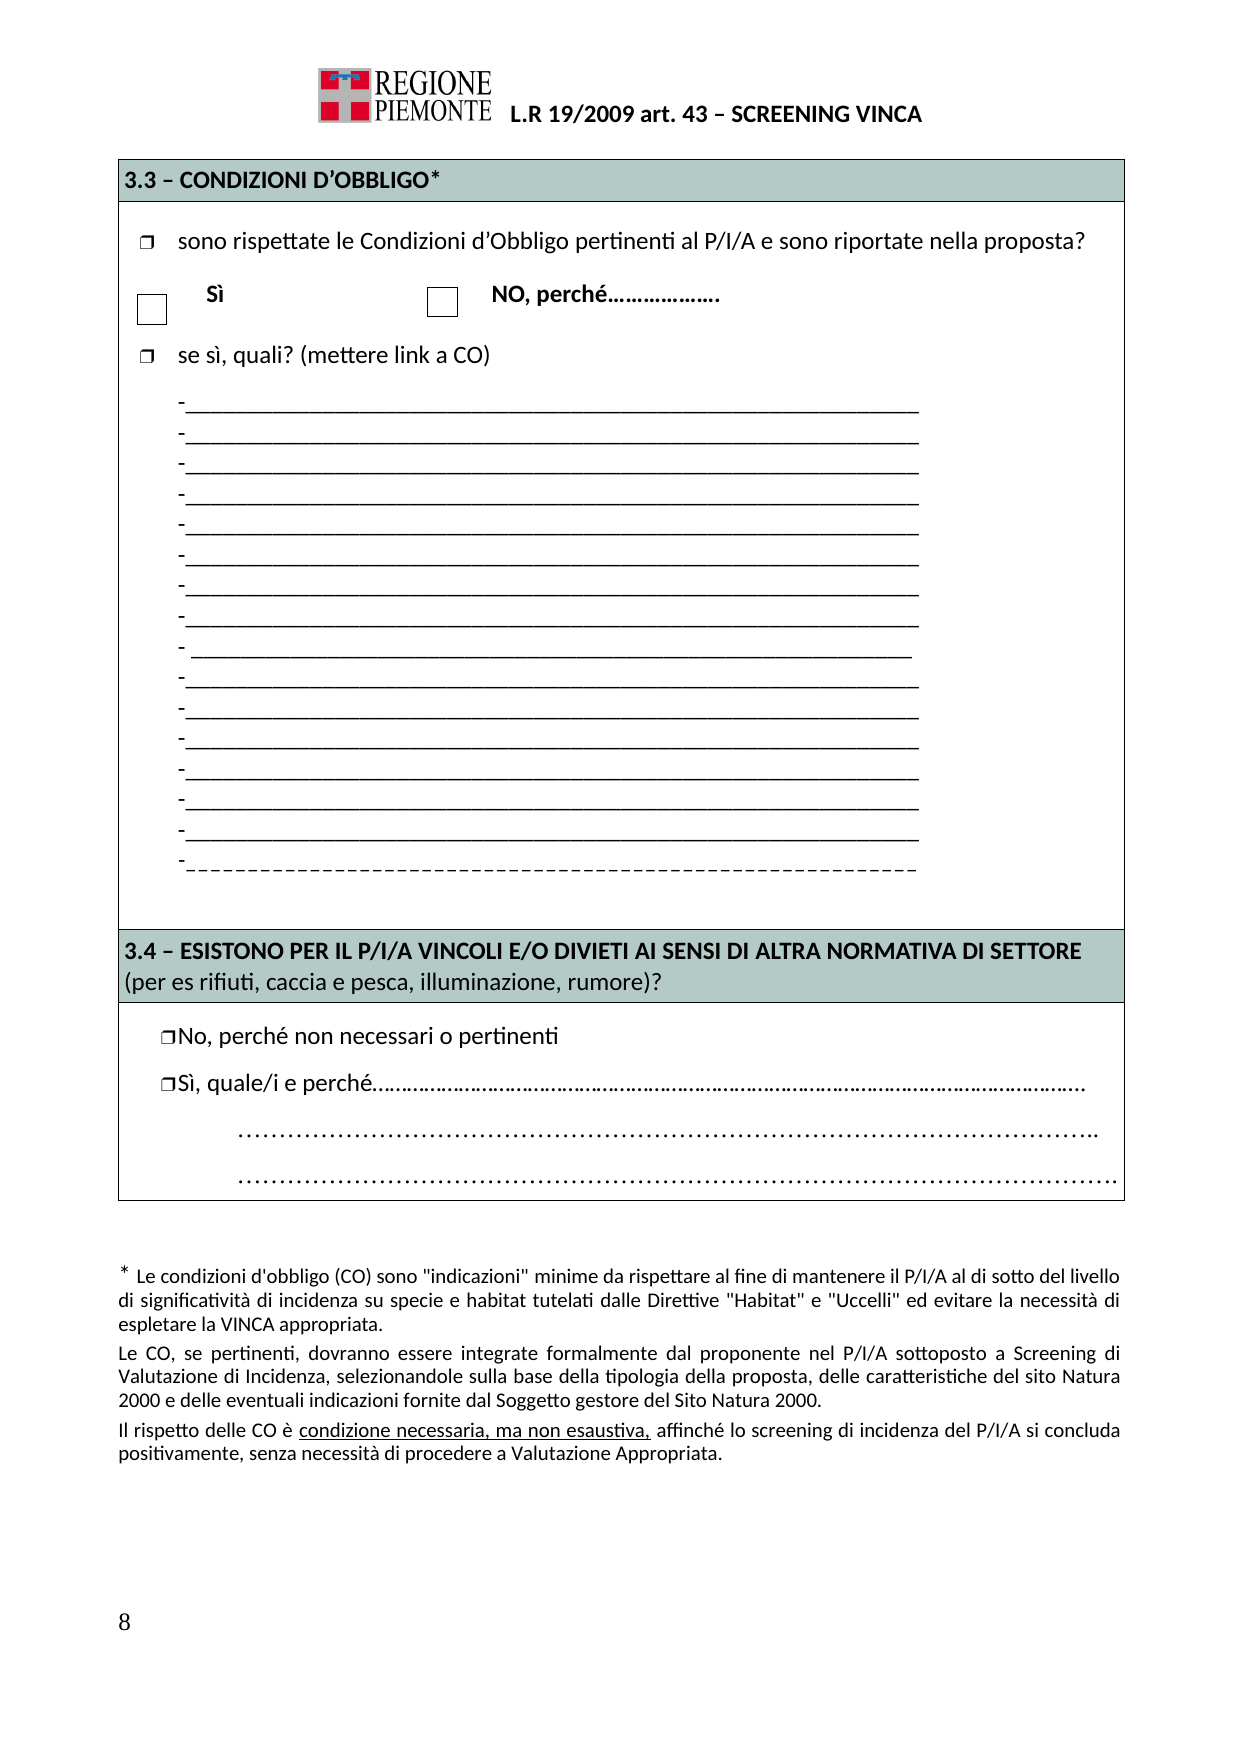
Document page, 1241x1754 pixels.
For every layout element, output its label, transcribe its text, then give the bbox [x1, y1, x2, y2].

picture [318, 68, 492, 123]
table_cell sono rispettate le Condizioni d’Obbligo pertinenti al P/I/A e sono riportate nella proposta? Sì NO, perché………………. se sì, quali? (mettere link a CO) -___________________________________________________________ -___________________________________________________________ -___________________________________________________________ -___________________________________________________________ -___________________________________________________________ -___________________________________________________________ -___________________________________________________________ -___________________________________________________________ - __________________________________________________________ -___________________________________________________________ -___________________________________________________________ -___________________________________________________________ -___________________________________________________________ -___________________________________________________________ -___________________________________________________________ -___________________________________________________________ [119, 202, 1124, 929]
list Le CO, se pertinenti, dovranno essere integrate formalmente dal proponente nel P/I/A sottoposto a Screening di Valutazione di Incidenza, selezionandole sulla base della tipologia della proposta, delle caratteristiche del sito Natura 2000 e delle eventuali indicazioni fornite dal Soggetto gestore del Sito Natura 2000. [118, 1342, 1122, 1412]
list * Le condizioni d'obbligo (CO) sono "indicazioni" minime da rispettare al fine di mantenere il P/I/A al di sotto del livello di significatività di incidenza su specie e habitat tutelati dalle Direttive "Habitat" e "Uccelli" ed evitare la necessità di espletare la VINCA appropriata. [118, 1261, 1122, 1336]
table_cell No, perché non necessari o pertinenti Sì, quale/i e perché……………………………………………………………………………………………………………. ………………………………………………………………………………………….. ……………………………………………………………………………………………. [119, 1003, 1124, 1200]
list Il rispetto delle CO è condizione necessaria, ma non esaustiva, affinché lo screening di incidenza del P/I/A si concluda positivamente, senza necessità di procedere a Valutazione Appropriata. [118, 1418, 1122, 1465]
table_header 3.3 – CONDIZIONI D’OBBLIGO* [119, 160, 1124, 201]
table_cell 3.4 – ESISTONO PER IL P/I/A VINCOLI E/O DIVIETI AI SENSI DI ALTRA NORMATIVA DI SETTORE (per es rifiuti, caccia e pesca, illuminazione, rumore)? [119, 930, 1124, 1002]
